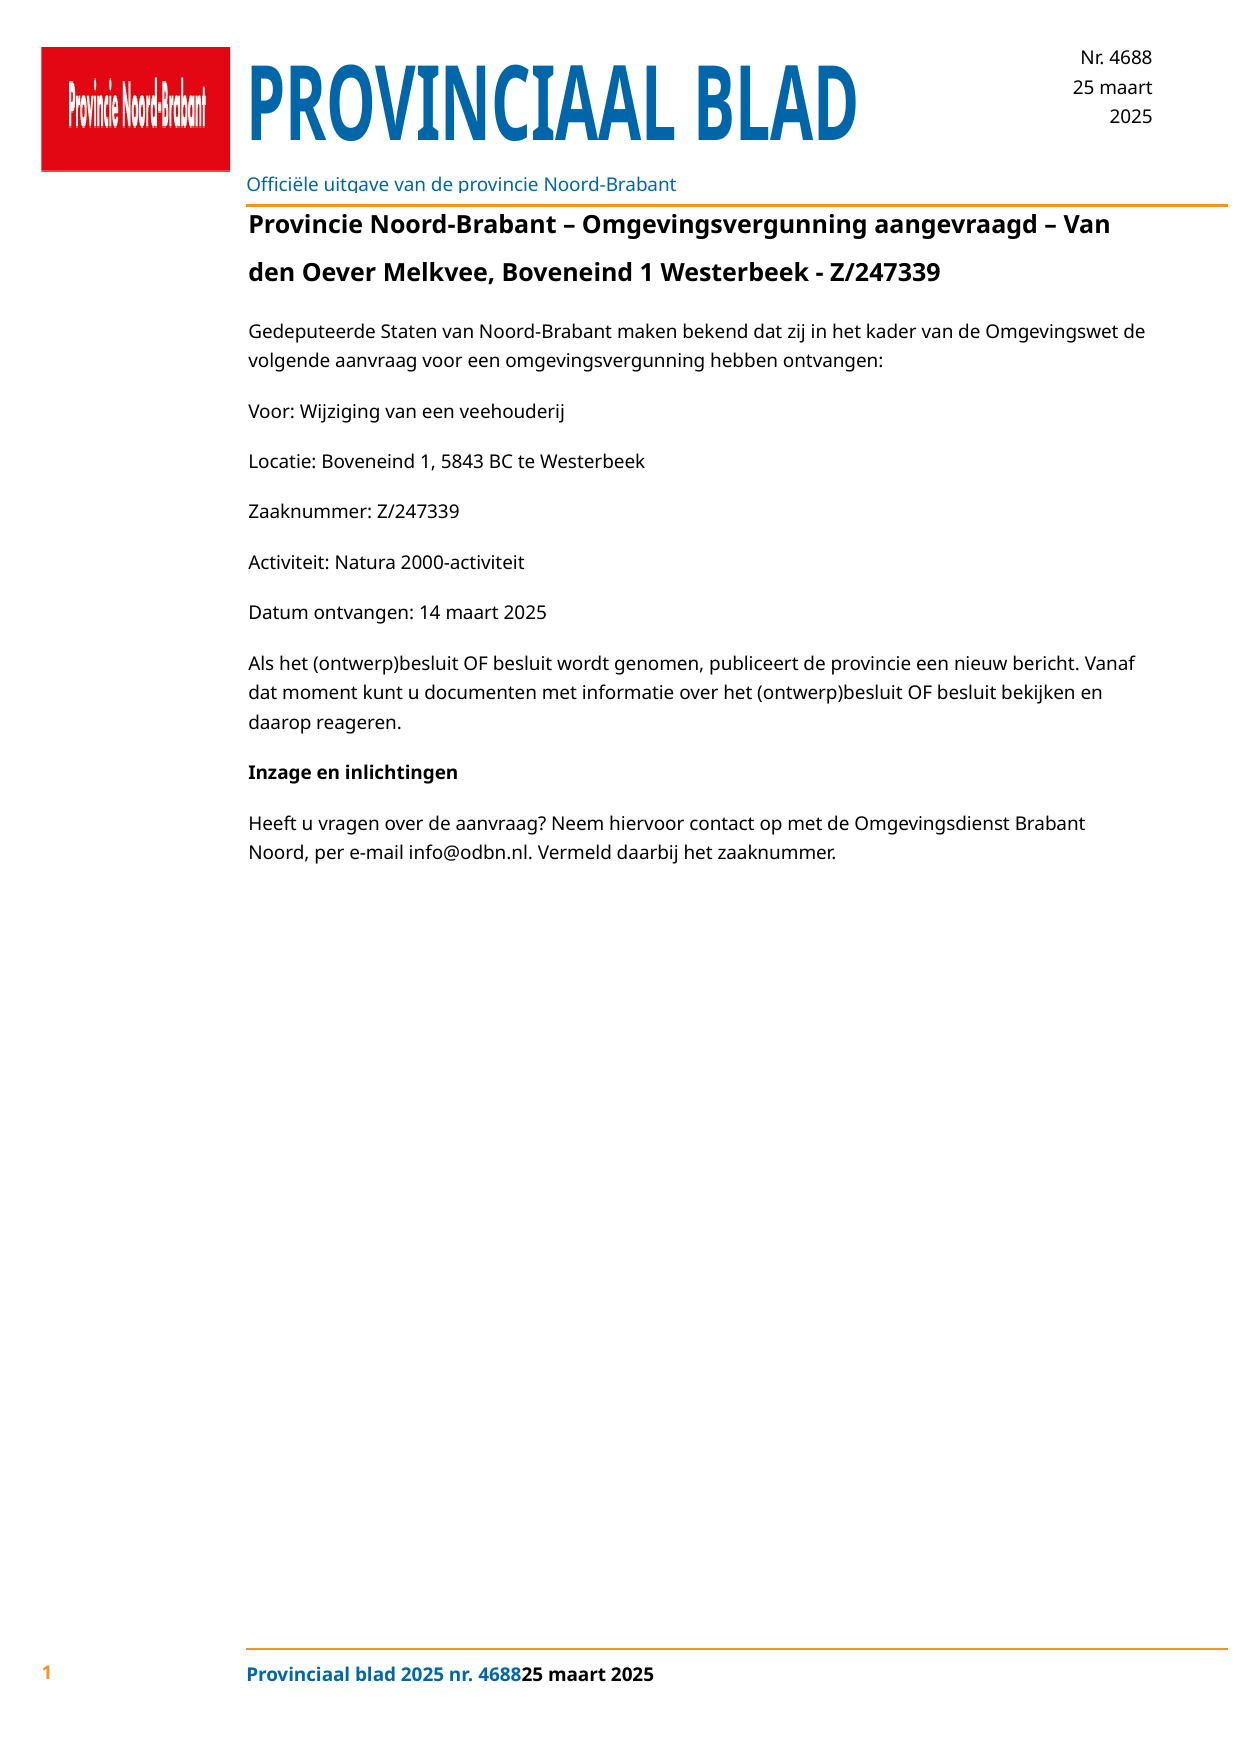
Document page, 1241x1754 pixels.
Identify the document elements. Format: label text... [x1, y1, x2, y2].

text Als het (ontwerp)besluit OF besluit wordt genomen, publiceert de provincie een nieuw bericht. Vanaf dat moment kunt u documenten met informatie over het (ontwerp)besluit OF besluit bekijken en daarop reageren. [248, 650, 1152, 735]
text Inzage en inlichtingen [248, 759, 1152, 785]
picture [41, 47, 231, 172]
text Locatie: Boveneind 1, 5843 BC te Westerbeek [248, 448, 1152, 474]
text Datum ontvangen: 14 maart 2025 [248, 599, 1152, 625]
text Gedeputeerde Staten van Noord-Brabant maken bekend dat zij in het kader van de Omgevingswet de volgende aanvraag voor een omgevingsvergunning hebben ontvangen: [248, 318, 1152, 373]
text Activiteit: Natura 2000-activiteit [248, 549, 1152, 575]
text Provincie Noord-Brabant – Omgevingsvergunning aangevraagd – Van den Oever Melkvee, Boveneind 1 Westerbeek - Z/247339 [248, 207, 1152, 288]
text Voor: Wijziging van een veehouderij [248, 398, 1152, 424]
text Zaaknummer: Z/247339 [248, 499, 1152, 524]
text Heeft u vragen over de aanvraag? Neem hiervoor contact op met de Omgevingsdienst Brabant Noord, per e-mail info@odbn.nl. Vermeld daarbij het zaaknummer. [248, 810, 1152, 865]
